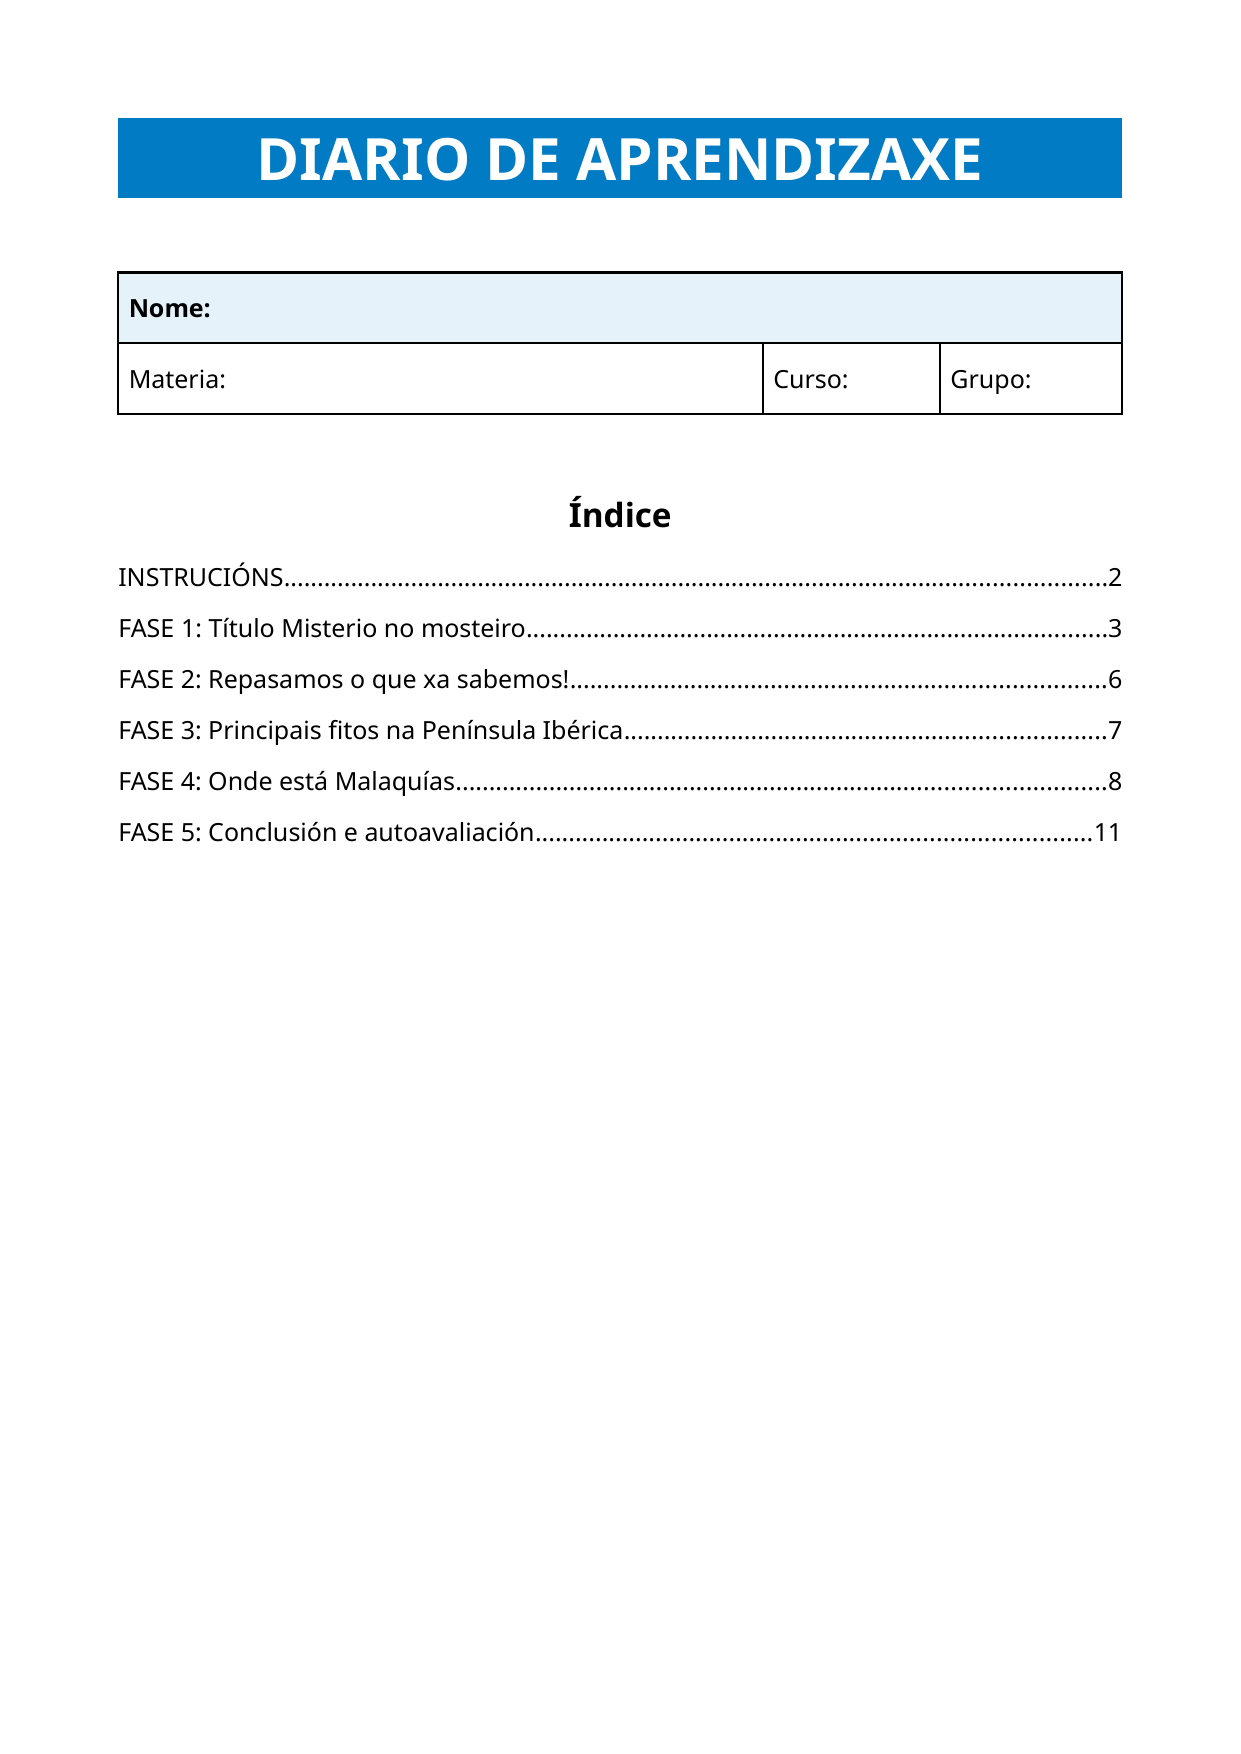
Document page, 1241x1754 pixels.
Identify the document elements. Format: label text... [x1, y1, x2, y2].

table_cell Materia: [119, 344, 762, 413]
text INSTRUCIÓNS 2 [118, 560, 1122, 594]
text FASE 2: Repasamos o que xa sabemos! 6 [118, 662, 1122, 696]
table_cell Curso: [764, 344, 939, 413]
table_header Nome: [119, 274, 1121, 342]
subtitle DIARIO DE APRENDIZAXE [118, 118, 1122, 198]
text FASE 4: Onde está Malaquías 8 [118, 764, 1122, 798]
text FASE 5: Conclusión e autoavaliación 11 [118, 815, 1122, 849]
subtitle Índice [118, 492, 1122, 537]
table_cell Grupo: [941, 344, 1121, 413]
text FASE 3: Principais fitos na Península Ibérica 7 [118, 713, 1122, 747]
text FASE 1: Título Misterio no mosteiro 3 [118, 611, 1122, 645]
